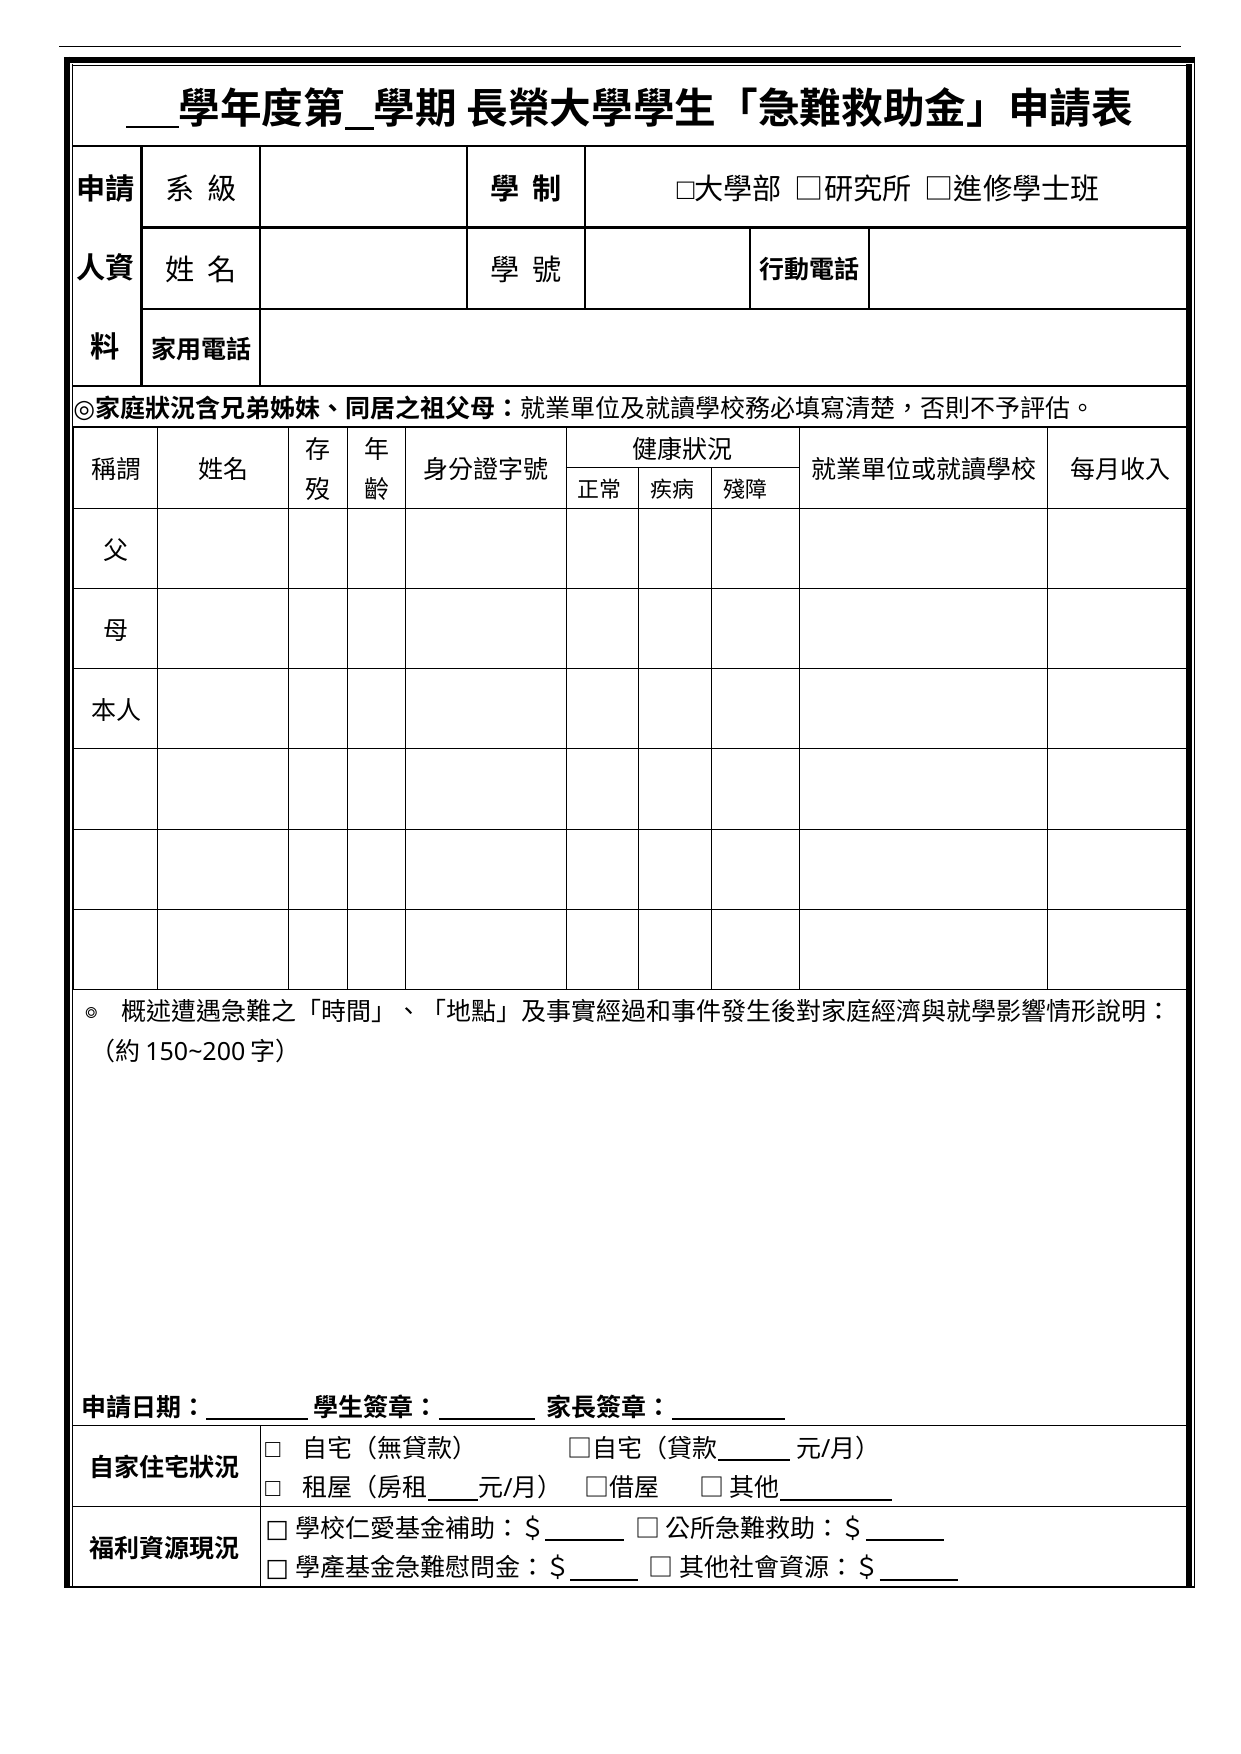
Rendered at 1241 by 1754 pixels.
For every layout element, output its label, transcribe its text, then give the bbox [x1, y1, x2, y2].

table_cell 福利資源現況 [73, 1507, 260, 1586]
table_cell 自宅（無貸款） □自宅（貸款 元/月） 租屋（房租 元/月） □借屋 □ 其他 [261, 1426, 1186, 1506]
table_cell 自家住宅狀況 [73, 1426, 260, 1506]
table_cell [639, 509, 711, 588]
table_cell [289, 830, 347, 909]
table_cell □ 學校仁愛基金補助：＄ □ 公所急難救助：＄ □ 學產基金急難慰問金：＄ □ 其他社會資源：＄ [261, 1507, 1186, 1586]
table_cell [567, 749, 638, 828]
table_cell [348, 830, 405, 909]
table_cell [406, 509, 566, 588]
table_cell [639, 669, 711, 748]
table_cell 姓 名 [143, 229, 259, 308]
table_cell [348, 910, 405, 989]
table_cell 行動電話 [751, 229, 868, 308]
table_cell [567, 669, 638, 748]
table_cell [639, 589, 711, 668]
table_cell 本人 [74, 669, 157, 748]
table_cell 父 [74, 509, 157, 588]
table_cell 正常 [567, 468, 638, 508]
table_cell [800, 669, 1047, 748]
table_cell 殘障 [712, 468, 799, 508]
table_cell [74, 749, 157, 828]
table_cell [348, 589, 405, 668]
table_header 稱謂 [74, 428, 157, 508]
table_cell [1048, 749, 1186, 828]
table_cell [800, 509, 1047, 588]
table_cell [406, 669, 566, 748]
table_cell [406, 830, 566, 909]
table_cell 家用電話 [143, 310, 259, 385]
table_cell [800, 830, 1047, 909]
table_header 健康狀況 [567, 428, 799, 467]
table_header 姓名 [158, 428, 288, 508]
table_cell [1048, 669, 1186, 748]
table_cell [406, 910, 566, 989]
table_header 學年度第 學期 長榮大學學生「急難救助金」申請表 [73, 66, 1186, 145]
table_cell [1048, 910, 1186, 989]
table_cell [712, 910, 799, 989]
table_cell [567, 910, 638, 989]
table_cell [261, 147, 466, 226]
table_cell [289, 749, 347, 828]
table_cell [158, 669, 288, 748]
table_header 就業單位或就讀學校 [800, 428, 1047, 508]
table_header 每月收入 [1048, 428, 1186, 508]
table_cell [158, 910, 288, 989]
table_cell [870, 229, 1186, 308]
table_cell [348, 669, 405, 748]
table_cell [712, 749, 799, 828]
table_cell [261, 229, 466, 308]
table_cell [712, 509, 799, 588]
table_cell [586, 229, 749, 308]
table_cell [261, 310, 1186, 385]
table_cell 疾病 [639, 468, 711, 508]
table_cell [712, 669, 799, 748]
table_cell [800, 749, 1047, 828]
table_cell [158, 589, 288, 668]
table_cell 學 號 [468, 229, 584, 308]
table_cell [158, 749, 288, 828]
table_header 年齡 [348, 428, 405, 508]
table_cell ◎家庭狀況含兄弟姊妹、同居之祖父母：就業單位及就讀學校務必填寫清楚，否則不予評估。 概述遭遇急難之「時間」、「地點」及事實經過和事件發生後對家庭經濟與就學影響情形說明： （約150~200字） 申請日期： 學生簽章： 家長簽章： [73, 990, 1186, 1425]
table_cell [1048, 589, 1186, 668]
table_cell [289, 509, 347, 588]
table_cell [567, 509, 638, 588]
table_cell [712, 830, 799, 909]
table_cell [800, 910, 1047, 989]
table_cell [348, 749, 405, 828]
table_cell [289, 910, 347, 989]
table_cell [158, 509, 288, 588]
table_cell [158, 830, 288, 909]
table_cell [800, 589, 1047, 668]
table_cell [1048, 830, 1186, 909]
table_cell [1048, 509, 1186, 588]
table_header 身分證字號 [406, 428, 566, 508]
table_cell 申請人資料 [73, 147, 140, 385]
table_cell [348, 509, 405, 588]
table_cell [712, 589, 799, 668]
table_cell [406, 749, 566, 828]
table_cell [639, 910, 711, 989]
table_cell [567, 830, 638, 909]
table_cell 學 制 [468, 147, 584, 226]
table_cell [639, 830, 711, 909]
table_cell [639, 749, 711, 828]
table_cell □大學部 □研究所 □進修學士班 [586, 147, 1186, 226]
table_cell [74, 830, 157, 909]
table_cell [289, 669, 347, 748]
table_cell [567, 589, 638, 668]
table_cell [406, 589, 566, 668]
table_cell [74, 910, 157, 989]
table_cell ◎家庭狀況含兄弟姊妹、同居之祖父母：就業單位及就讀學校務必填寫清楚，否則不予評估。 概述遭遇急難之「時間」、「地點」及事實經過和事件發生後對家庭經濟與就學影響情形說明： （約150~200字） 申請日期： 學生簽章： 家長簽章： [73, 387, 1186, 426]
table_header 存歿 [289, 428, 347, 508]
table_cell 母 [74, 589, 157, 668]
table_cell 系 級 [143, 147, 259, 226]
table_cell [289, 589, 347, 668]
